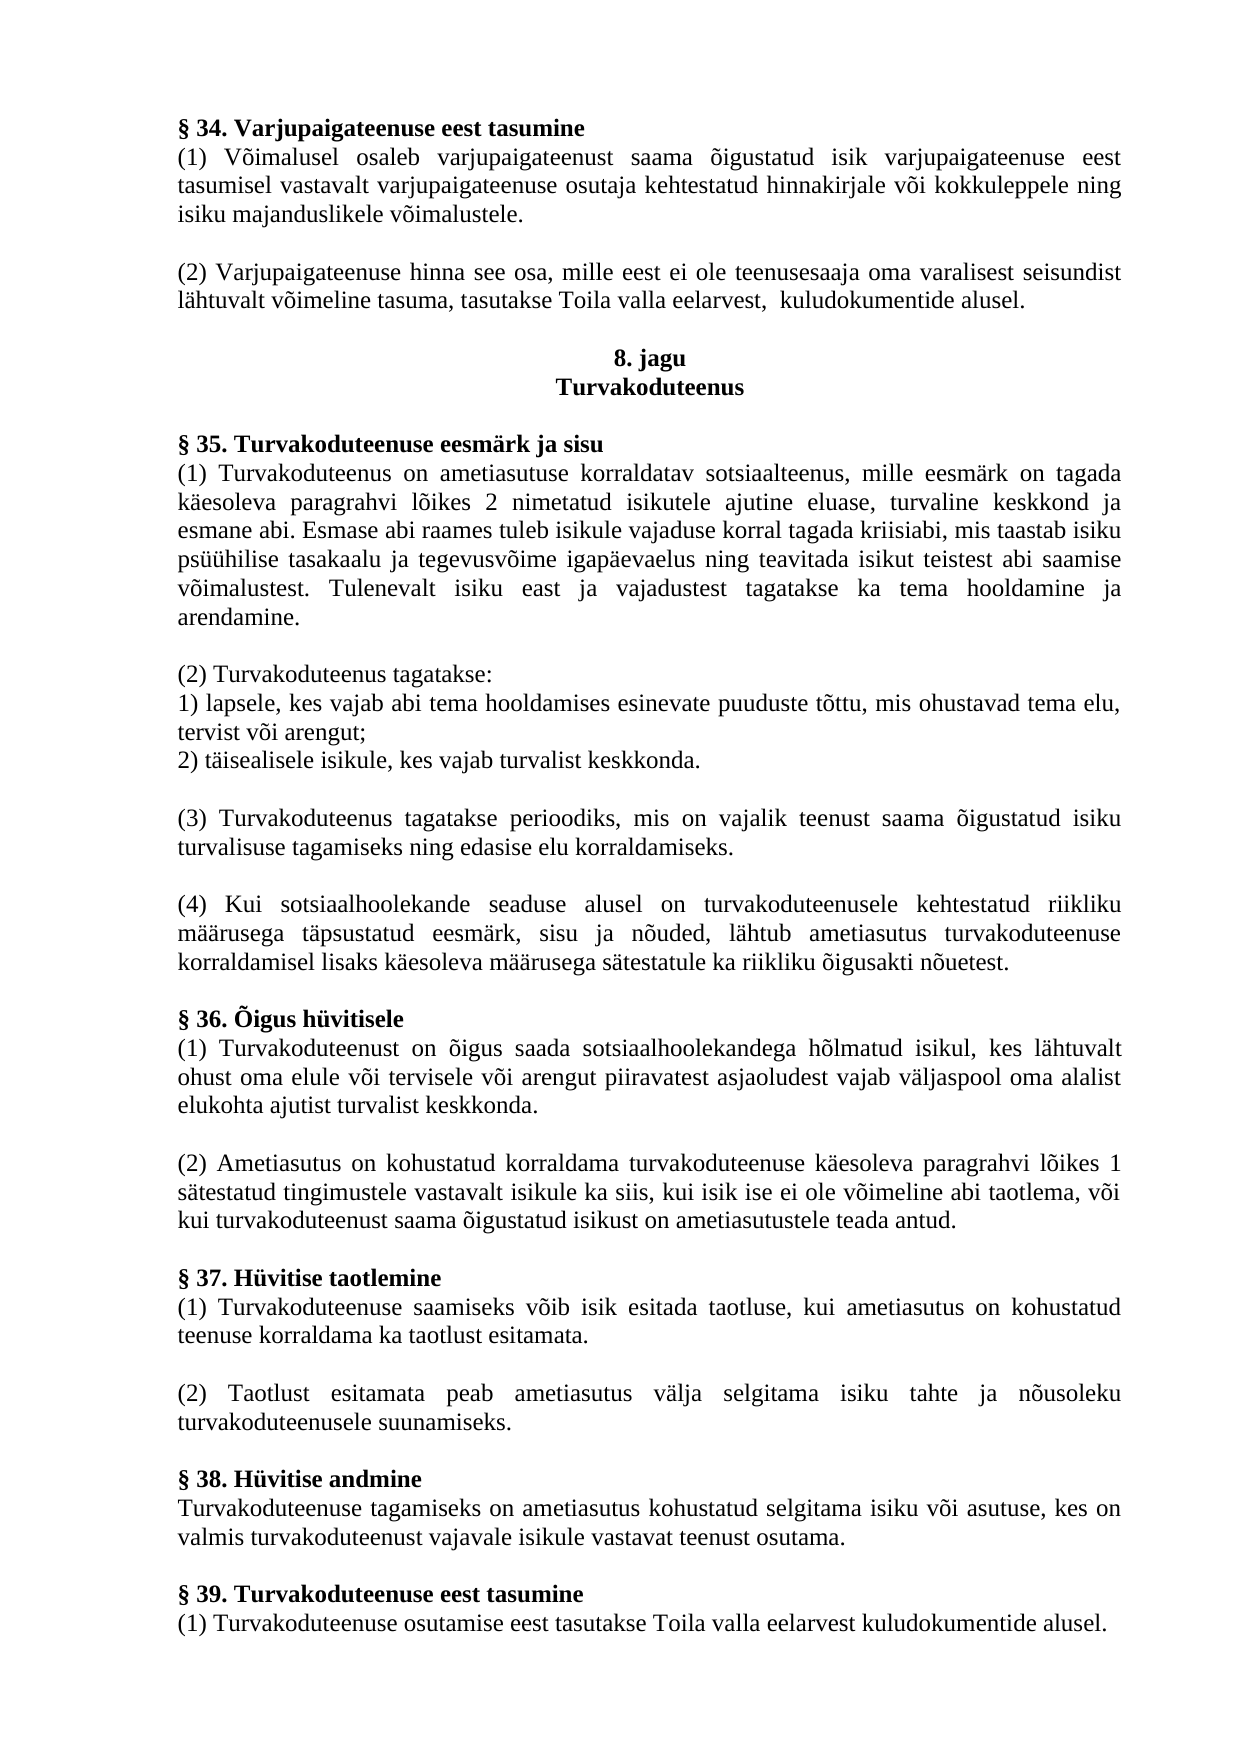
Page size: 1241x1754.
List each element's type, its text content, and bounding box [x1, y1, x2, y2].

text § 36. Õigus hüvitisele [177, 1004, 1122, 1033]
text § 38. Hüvitise andmine [177, 1464, 1122, 1493]
text § 39. Turvakoduteenuse eest tasumine [177, 1579, 1122, 1608]
text § 37. Hüvitise taotlemine [177, 1263, 1122, 1292]
text Turvakoduteenuse tagamiseks on ametiasutus kohustatud selgitama isiku või asutuse, kes on valmis turvakoduteenust vajavale isikule vastavat teenust osutama. [177, 1493, 1122, 1550]
text (2) Varjupaigateenuse hinna see osa, mille eest ei ole teenusesaaja oma varalisest seisundist lähtuvalt võimeline tasuma, tasutakse Toila valla eelarvest, kuludokumentide alusel. [177, 257, 1122, 314]
text (1) Võimalusel osaleb varjupaigateenust saama õigustatud isik varjupaigateenuse eest tasumisel vastavalt varjupaigateenuse osutaja kehtestatud hinnakirjale või kokkuleppele ning isiku majanduslikele võimalustele. [177, 142, 1122, 228]
text (4) Kui sotsiaalhoolekande seaduse alusel on turvakoduteenusele kehtestatud riikliku määrusega täpsustatud eesmärk, sisu ja nõuded, lähtub ametiasutus turvakoduteenuse korraldamisel lisaks käesoleva määrusega sätestatule ka riikliku õigusakti nõuetest. [177, 889, 1122, 975]
text (2) Turvakoduteenus tagatakse: [177, 659, 1122, 688]
text (1) Turvakoduteenuse saamiseks võib isik esitada taotluse, kui ametiasutus on kohustatud teenuse korraldama ka taotlust esitamata. [177, 1292, 1122, 1349]
text (1) Turvakoduteenus on ametiasutuse korraldatav sotsiaalteenus, mille eesmärk on tagada käesoleva paragrahvi lõikes 2 nimetatud isikutele ajutine eluase, turvaline keskkond ja esmane abi. Esmase abi raames tuleb isikule vajaduse korral tagada kriisiabi, mis taastab isiku psüühilise tasakaalu ja tegevusvõime igapäevaelus ning teavitada isikut teistest abi saamise võimalustest. Tulenevalt isiku east ja vajadustest tagatakse ka tema hooldamine ja arendamine. [177, 458, 1122, 630]
text (2) Ametiasutus on kohustatud korraldama turvakoduteenuse käesoleva paragrahvi lõikes 1 sätestatud tingimustele vastavalt isikule ka siis, kui isik ise ei ole võimeline abi taotlema, või kui turvakoduteenust saama õigustatud isikust on ametiasutustele teada antud. [177, 1148, 1122, 1234]
text 8. jagu [177, 343, 1122, 372]
text 2) täisealisele isikule, kes vajab turvalist keskkonda. [177, 745, 1122, 774]
text (1) Turvakoduteenuse osutamise eest tasutakse Toila valla eelarvest kuludokumentide alusel. [177, 1608, 1122, 1637]
text 1) lapsele, kes vajab abi tema hooldamises esinevate puuduste tõttu, mis ohustavad tema elu, tervist või arengut; [177, 688, 1122, 745]
text (1) Turvakoduteenust on õigus saada sotsiaalhoolekandega hõlmatud isikul, kes lähtuvalt ohust oma elule või tervisele või arengut piiravatest asjaoludest vajab väljaspool oma alalist elukohta ajutist turvalist keskkonda. [177, 1033, 1122, 1119]
text Turvakoduteenus [177, 372, 1122, 400]
text § 34. Varjupaigateenuse eest tasumine [177, 113, 1122, 142]
text § 35. Turvakoduteenuse eesmärk ja sisu [177, 429, 1122, 458]
text (3) Turvakoduteenus tagatakse perioodiks, mis on vajalik teenust saama õigustatud isiku turvalisuse tagamiseks ning edasise elu korraldamiseks. [177, 803, 1122, 860]
text (2) Taotlust esitamata peab ametiasutus välja selgitama isiku tahte ja nõusoleku turvakoduteenusele suunamiseks. [177, 1378, 1122, 1435]
